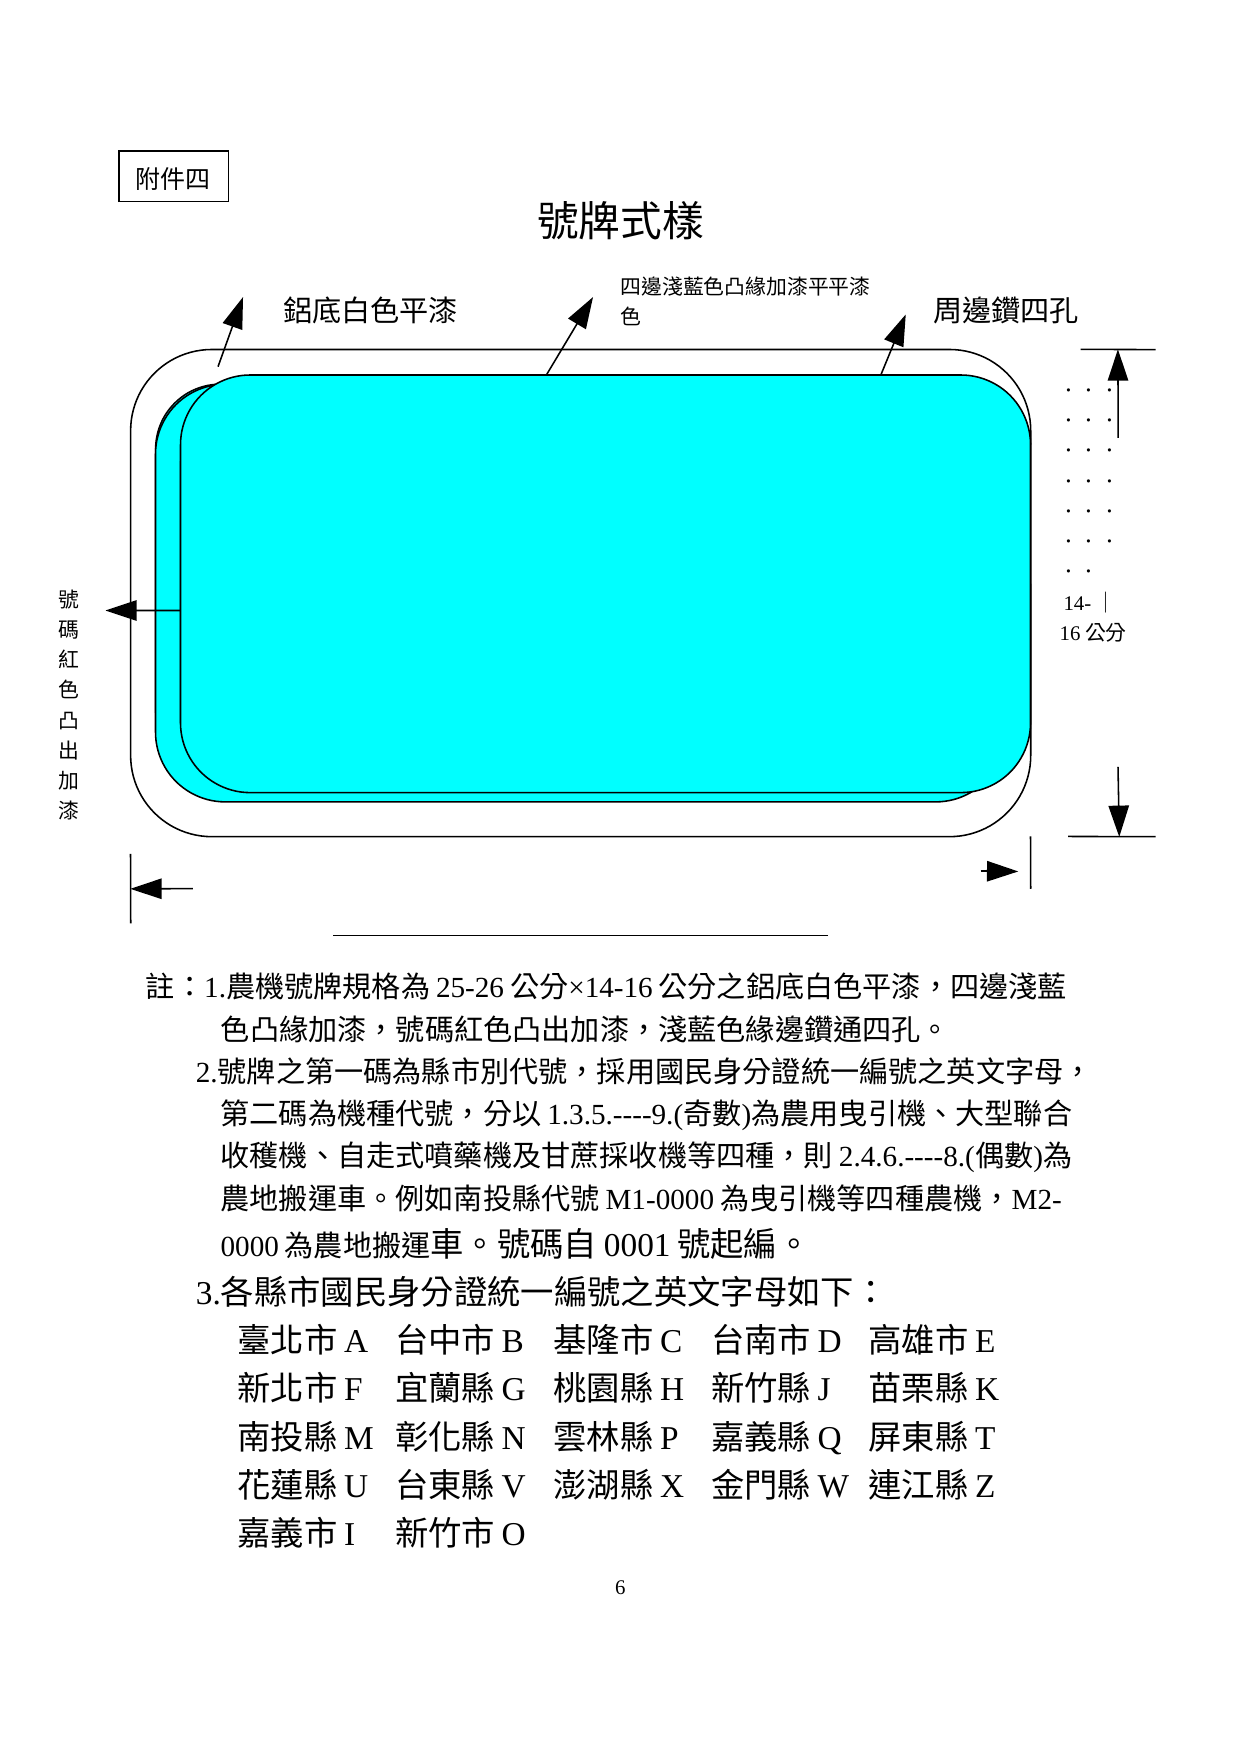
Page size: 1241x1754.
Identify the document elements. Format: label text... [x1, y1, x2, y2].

table_cell 屏東縣T [865, 1410, 1023, 1459]
table_header 臺北市A [234, 1314, 392, 1362]
table_cell 南投縣M [234, 1410, 392, 1459]
table_cell 新竹縣J [708, 1362, 865, 1410]
table_cell 連江縣Z [865, 1459, 1023, 1507]
table_cell 新北市F [234, 1362, 392, 1410]
table_cell 台東縣V [392, 1459, 550, 1507]
text 3.各縣市國民身分證統一編號之英文字母如下： [196, 1266, 1091, 1314]
table_cell 宜蘭縣G [392, 1362, 550, 1410]
table_header 台南市D [708, 1314, 865, 1362]
table_header 高雄市E [865, 1314, 1023, 1362]
table_cell [708, 1507, 865, 1519]
table_header 基隆市C [550, 1314, 708, 1362]
text 註：1.農機號牌規格為25-26公分×14-16公分之鋁底白色平漆，四邊淺藍色凸緣加漆，號碼紅色凸出加漆，淺藍色緣邊鑽通四孔。 [146, 964, 1091, 1048]
table_header 台中市B [392, 1314, 550, 1362]
text 號牌式樣 [118, 198, 1122, 246]
text ２５－２６公分 [333, 870, 828, 919]
table_cell 嘉義縣Q [708, 1410, 865, 1459]
text 2.號牌之第一碼為縣市別代號，採用國民身分證統一編號之英文字母，第二碼為機種代號，分以1.3.5.----9.(奇數)為農用曳引機、大型聯合收穫機、自走式噴藥機及甘蔗採收機等四種，則2.4.6.----8.(偶數)為農地搬運車。例如南投縣代號M1-0000為曳引機等四種農機，M2-0000為農地搬運車。號碼自0001號起編。 [196, 1048, 1091, 1266]
table_cell 花蓮縣U [234, 1459, 392, 1507]
table_cell 苗栗縣K [865, 1362, 1023, 1410]
text [120, 152, 228, 201]
text 附件四 [135, 159, 213, 193]
table_cell 桃園縣H [550, 1362, 708, 1410]
table_cell 澎湖縣X [550, 1459, 708, 1507]
table_cell 新竹市O [392, 1507, 550, 1519]
table_cell 金門縣W [708, 1459, 865, 1507]
table_cell [550, 1507, 708, 1519]
table_cell 彰化縣N [392, 1410, 550, 1459]
table_cell 嘉義市I [234, 1507, 392, 1519]
table_cell [865, 1507, 1023, 1519]
table_cell 雲林縣P [550, 1410, 708, 1459]
